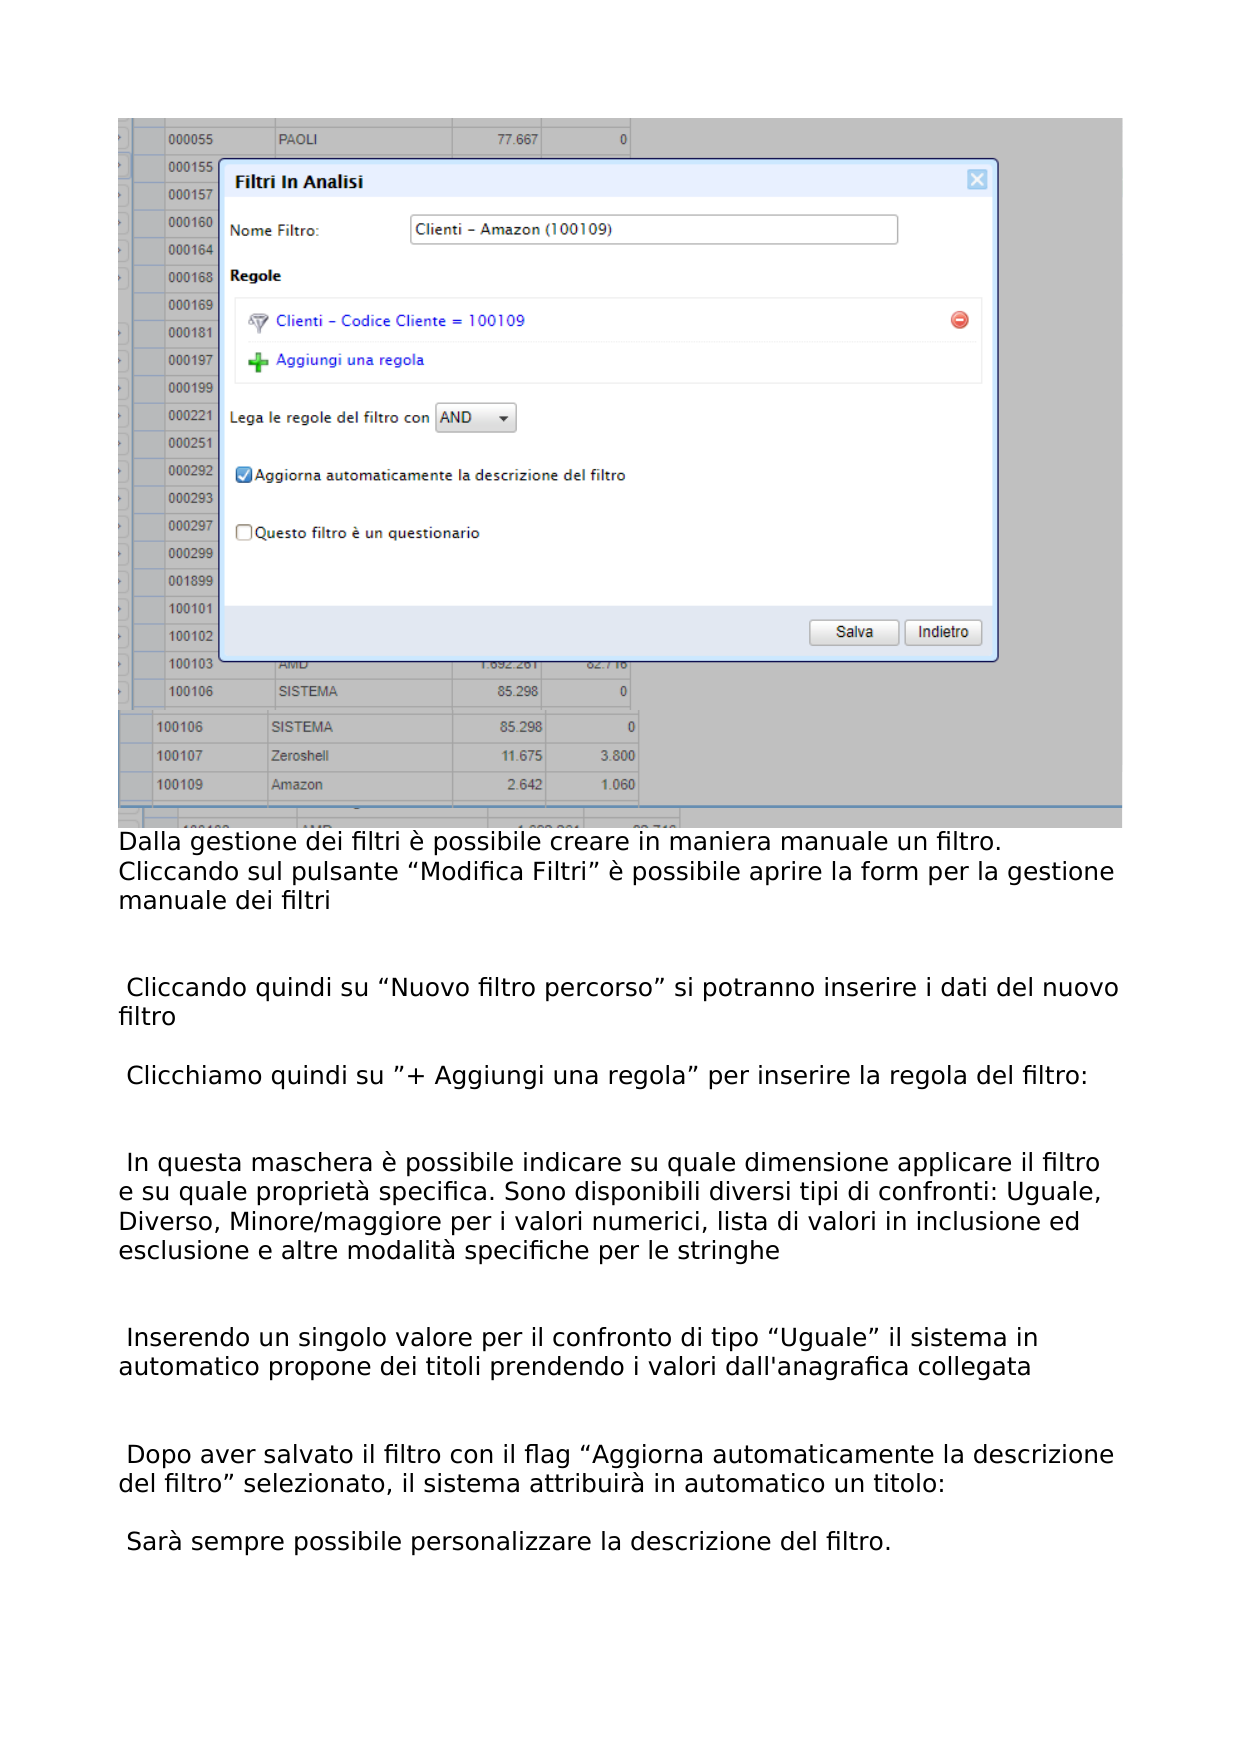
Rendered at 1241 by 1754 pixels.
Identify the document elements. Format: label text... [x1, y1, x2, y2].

picture [118, 118, 1123, 828]
text Dalla gestione dei filtri è possibile creare in maniera manuale un filtro. Cliccando sul pulsante “Modifica Filtri” è possibile aprire la form per la gestione manuale dei filtri Cliccando quindi su “Nuovo filtro percorso” si potranno inserire i dati del nuovo filtro Clicchiamo quindi su ”+ Aggiungi una regola” per inserire la regola del filtro: In questa maschera è possibile indicare su quale dimensione applicare il filtro e su quale proprietà specifica. Sono disponibili diversi tipi di confronti: Uguale, Diverso, Minore/maggiore per i valori numerici, lista di valori in inclusione ed esclusione e altre modalità specifiche per le stringhe Inserendo un singolo valore per il confronto di tipo “Uguale” il sistema in automatico propone dei titoli prendendo i valori dall'anagrafica collegata Dopo aver salvato il filtro con il flag “Aggiorna automaticamente la descrizione del filtro” selezionato, il sistema attribuirà in automatico un titolo: Sarà sempre possibile personalizzare la descrizione del filtro. [118, 828, 1122, 1615]
